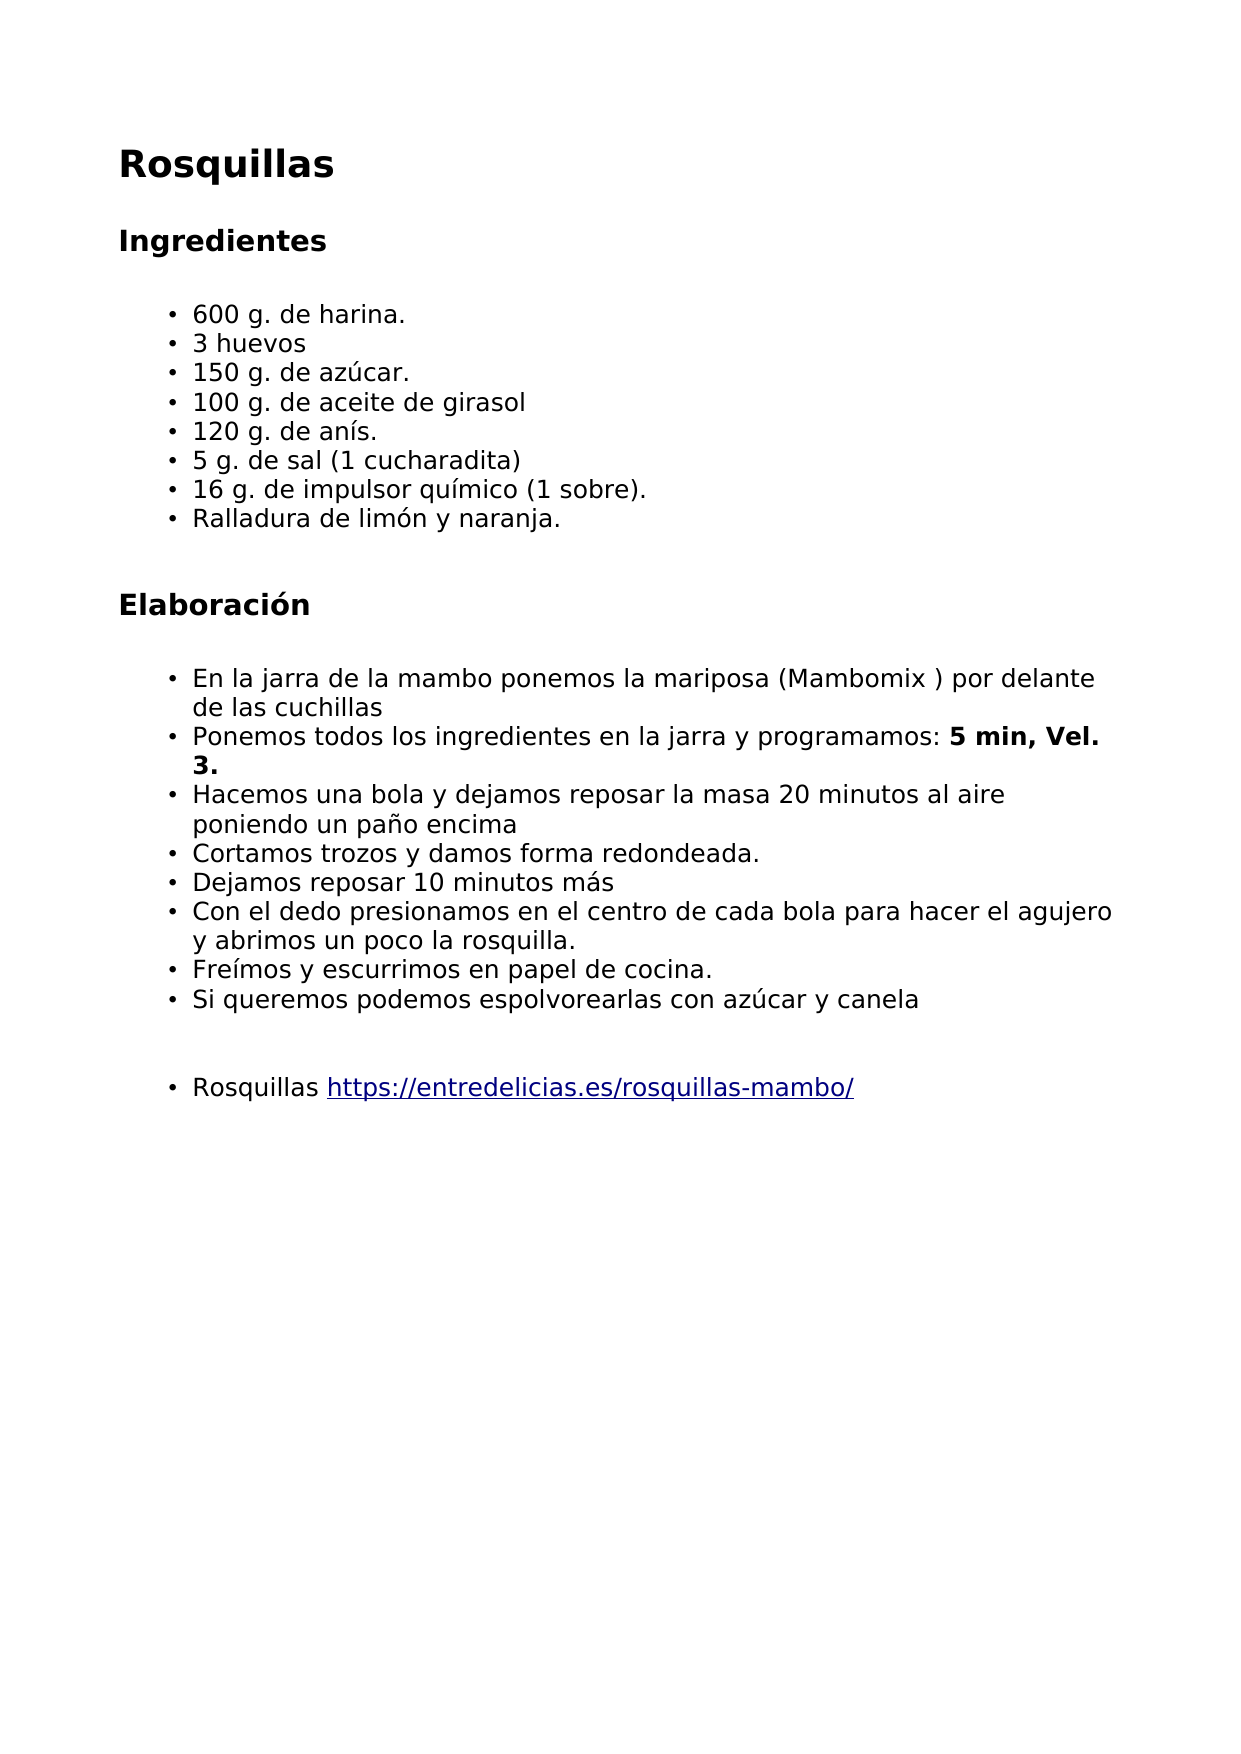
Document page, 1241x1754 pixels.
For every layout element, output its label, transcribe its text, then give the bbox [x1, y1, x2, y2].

list 5 g. de sal (1 cucharadita) [177, 446, 1122, 475]
list 600 g. de harina. [177, 300, 1122, 329]
subtitle Ingredientes [118, 224, 1122, 258]
list 16 g. de impulsor químico (1 sobre). [177, 475, 1122, 504]
list Rosquillas https://entredelicias.es/rosquillas-mambo/ [177, 1073, 1122, 1102]
list 100 g. de aceite de girasol [177, 388, 1122, 417]
list Con el dedo presionamos en el centro de cada bola para hacer el agujero y abrimos un poco la rosquilla. [177, 897, 1122, 956]
list Ponemos todos los ingredientes en la jarra y programamos: 5 min, Vel. 3. [177, 722, 1122, 781]
list Ralladura de limón y naranja. [177, 504, 1122, 533]
list 3 huevos [177, 329, 1122, 358]
list En la jarra de la mambo ponemos la mariposa (Mambomix ) por delante de las cuchillas [177, 664, 1122, 722]
list 120 g. de anís. [177, 417, 1122, 446]
list Cortamos trozos y damos forma redondeada. [177, 839, 1122, 868]
list Dejamos reposar 10 minutos más [177, 868, 1122, 897]
list Freímos y escurrimos en papel de cocina. [177, 956, 1122, 985]
list Si queremos podemos espolvorearlas con azúcar y canela [177, 985, 1122, 1014]
subtitle Elaboración [118, 588, 1122, 622]
subtitle Rosquillas [118, 143, 1122, 187]
list Hacemos una bola y dejamos reposar la masa 20 minutos al aire poniendo un paño encima [177, 781, 1122, 839]
list 150 g. de azúcar. [177, 358, 1122, 388]
